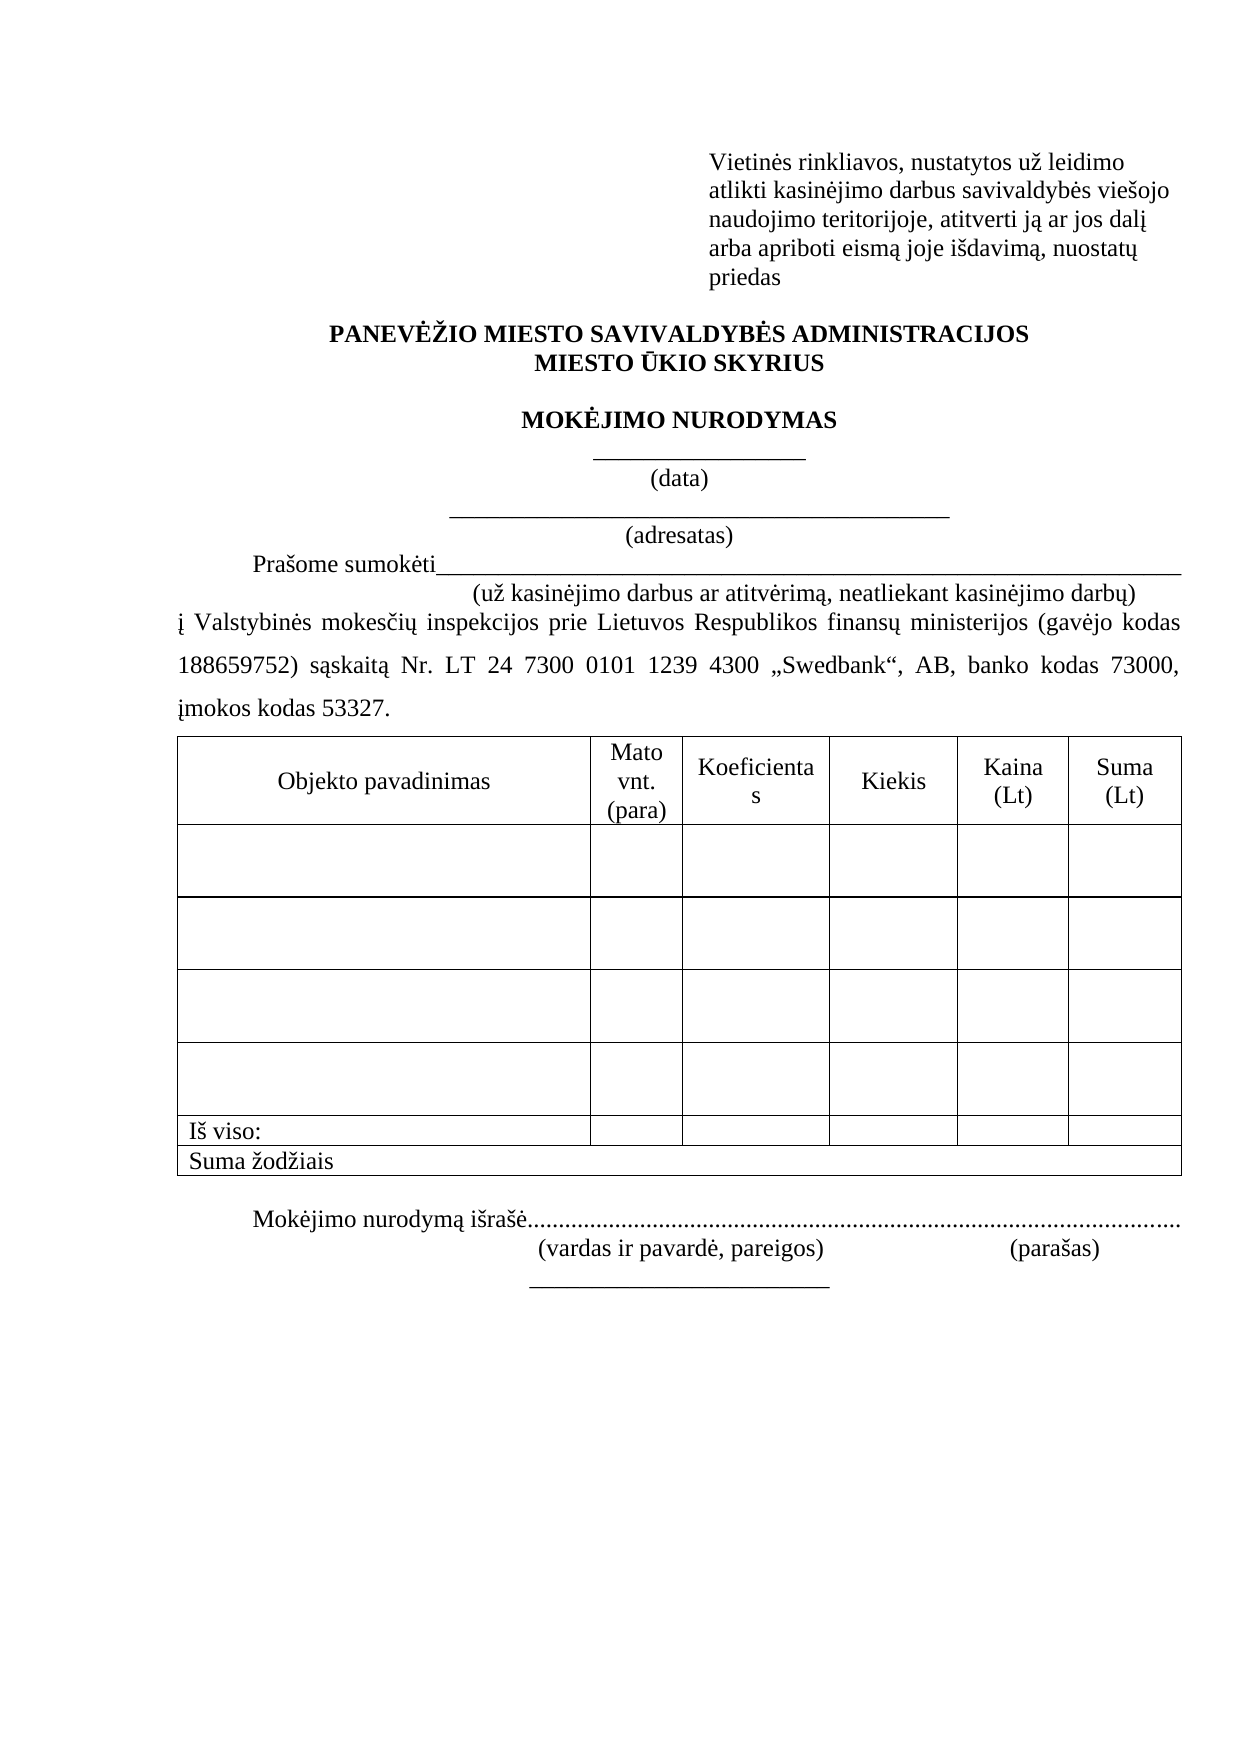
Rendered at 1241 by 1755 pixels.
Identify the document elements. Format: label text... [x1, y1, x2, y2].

text Vietinės rinkliavos, nustatytos už leidimo [709, 147, 1181, 176]
table_cell [1069, 1043, 1181, 1115]
table_cell Suma žodžiais [178, 1146, 1181, 1175]
table_cell [591, 970, 682, 1042]
text (už kasinėjimo darbus ar atitvėrimą, neatliekant kasinėjimo darbų) [177, 578, 1181, 607]
table_cell [178, 1043, 590, 1115]
table_cell [683, 1116, 829, 1145]
table_header Koeficientas [683, 737, 829, 823]
table_cell [958, 825, 1068, 896]
table_cell [591, 1116, 682, 1145]
table_cell [683, 1043, 829, 1115]
table_cell [178, 970, 590, 1042]
text Prašome sumokėti [177, 549, 1181, 578]
text Mokėjimo nurodymą išrašė .... [177, 1204, 1181, 1233]
table_cell [1069, 825, 1181, 896]
table_cell [591, 898, 682, 969]
table_cell [958, 898, 1068, 969]
table_cell [830, 1043, 957, 1115]
text priedas [709, 262, 1181, 291]
text arba apriboti eismą joje išdavimą, nuostatų [709, 233, 1181, 262]
text (adresatas) [177, 521, 1181, 549]
table_cell [958, 1116, 1068, 1145]
table_cell [830, 898, 957, 969]
table_cell [958, 970, 1068, 1042]
table_cell [178, 825, 590, 896]
table_cell [683, 970, 829, 1042]
table_cell [1069, 898, 1181, 969]
table_header Kaina (Lt) [958, 737, 1068, 823]
text _________________ [177, 434, 1221, 463]
table_cell [958, 1043, 1068, 1115]
text MOKĖJIMO NURODYMAS [177, 406, 1181, 434]
table_cell [178, 898, 590, 969]
table_cell [683, 898, 829, 969]
table_cell Iš viso: [178, 1116, 590, 1145]
table_header Objekto pavadinimas [178, 737, 590, 823]
table_cell [683, 825, 829, 896]
text ________________________ [177, 1262, 1181, 1291]
table_cell [830, 1116, 957, 1145]
text MIESTO ŪKIO SKYRIUS [177, 348, 1181, 377]
table_header Kiekis [830, 737, 957, 823]
text į Valstybinės mokesčių inspekcijos prie Lietuvos Respublikos finansų ministerijos (gavėjo kodas 188659752) sąskaitą Nr. LT 24 7300 0101 1239 4300 „Swedbank“, AB, banko kodas 73000, įmokos kodas 53327. [177, 607, 1181, 722]
text atlikti kasinėjimo darbus savivaldybės viešojo [709, 176, 1181, 204]
table_cell [591, 825, 682, 896]
table_cell [1069, 970, 1181, 1042]
table_header Suma (Lt) [1069, 737, 1181, 823]
text PANEVĖŽIO MIESTO SAVIVALDYBĖS ADMINISTRACIJOS [177, 319, 1181, 348]
text naudojimo teritorijoje, atitverti ją ar jos dalį [709, 204, 1181, 233]
text (vardas ir pavardė, pareigos) (parašas) [177, 1233, 1181, 1262]
text (data) [177, 463, 1181, 492]
table_header Mato vnt. (para) [591, 737, 682, 823]
table_cell [591, 1043, 682, 1115]
table_cell [830, 970, 957, 1042]
table_cell [1069, 1116, 1181, 1145]
text ________________________________________ [177, 492, 1221, 521]
table_cell [830, 825, 957, 896]
